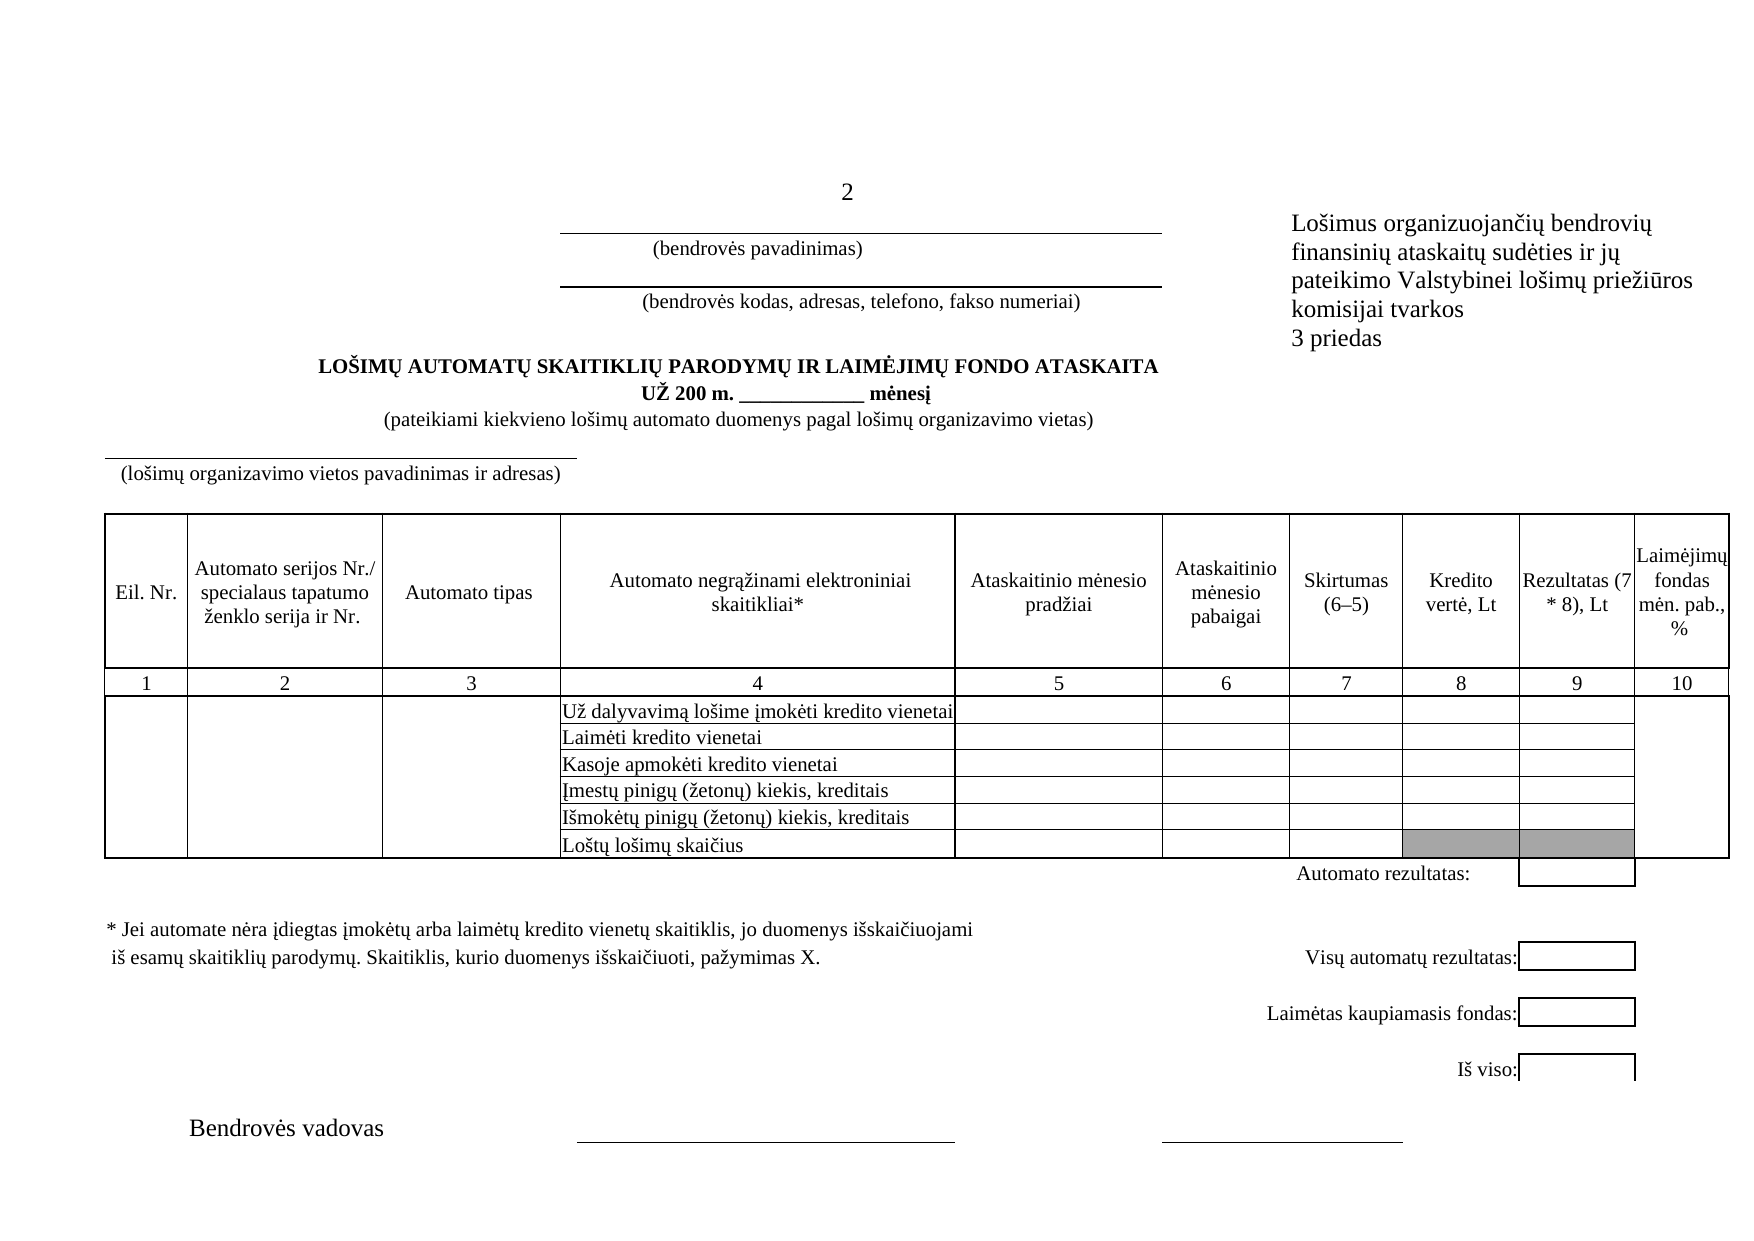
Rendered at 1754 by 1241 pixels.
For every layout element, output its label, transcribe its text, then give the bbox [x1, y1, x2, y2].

table_cell [1403, 352, 1519, 378]
table_cell Laimėtas kaupiamasis fondas: [1162, 997, 1518, 1025]
table_cell Įmestų pinigų (žetonų) kiekis, kreditais [561, 777, 954, 802]
table_cell [1162, 431, 1289, 458]
table_cell [1403, 750, 1519, 776]
table_cell [956, 750, 1162, 776]
table_cell (pateikiami kiekvieno lošimų automato duomenys pagal lošimų organizavimo vietas) [188, 405, 1289, 431]
table_cell [1290, 697, 1402, 723]
table_cell [1290, 1112, 1403, 1142]
table_cell [105, 859, 188, 885]
table_cell * Jei automate nėra įdiegtas įmokėtų arba laimėtų kredito vienetų skaitiklis, jo duomenys išskaičiuojami [105, 913, 1289, 941]
table_cell [188, 1053, 382, 1081]
table_cell [1162, 859, 1289, 885]
table_cell [955, 1053, 1162, 1081]
table_cell [1519, 913, 1635, 941]
table_cell Iš viso: [1403, 1053, 1518, 1081]
table_cell [955, 458, 1162, 484]
table_cell [955, 885, 1162, 913]
table_cell [577, 997, 955, 1025]
table_cell [1403, 1112, 1519, 1142]
table_cell [1162, 485, 1289, 513]
table_cell [1403, 777, 1519, 802]
table_cell UŽ 200 m. ____________ mėnesį [560, 378, 1162, 405]
table_cell [577, 1053, 955, 1081]
table_cell [1520, 999, 1634, 1025]
table_cell [1520, 777, 1634, 802]
table_cell [1290, 1053, 1403, 1081]
table_cell [1519, 1081, 1635, 1112]
table_cell [382, 378, 560, 405]
table_cell [1519, 458, 1635, 484]
table_cell Skirtumas (6–5) [1290, 515, 1402, 667]
table_cell [188, 313, 382, 352]
table_cell [577, 485, 955, 513]
table_cell 9 [1520, 669, 1634, 695]
table_cell [188, 431, 382, 458]
table_cell Ataskaitinio mėnesio pradžiai [956, 515, 1162, 667]
table_cell [1635, 776, 1728, 802]
table_cell [956, 697, 1162, 723]
table_cell Automato serijos Nr./ specialaus tapatumo ženklo serija ir Nr. [188, 515, 382, 667]
table_cell [1519, 1112, 1635, 1142]
table_cell [956, 804, 1162, 829]
table_cell [382, 969, 560, 997]
table_cell [1403, 1025, 1519, 1053]
table_cell [577, 1112, 955, 1142]
table_cell 1 [105, 669, 187, 695]
table_cell [1520, 724, 1634, 749]
table_header [955, 207, 1162, 233]
table_cell [1290, 804, 1402, 829]
table_cell [105, 313, 188, 352]
table_cell [106, 749, 187, 776]
table_cell [188, 997, 382, 1025]
table_cell [1162, 1112, 1289, 1142]
table_cell [1635, 352, 1729, 378]
table_cell [1635, 1112, 1729, 1142]
table_cell [105, 485, 188, 513]
table_cell 7 [1290, 669, 1402, 695]
table_cell [1635, 749, 1728, 776]
table_cell [1635, 1081, 1729, 1112]
table_cell [105, 431, 188, 458]
table_cell [1519, 485, 1635, 513]
table_cell [188, 485, 382, 513]
table_cell [188, 378, 382, 405]
table_cell [1162, 1081, 1289, 1112]
table_header [382, 207, 560, 233]
table_cell [1635, 1025, 1729, 1053]
table_cell [1520, 859, 1634, 885]
table_cell [1636, 859, 1729, 885]
table_cell Laimėti kredito vienetai [561, 724, 954, 749]
table_cell [188, 885, 382, 913]
table_cell [1163, 830, 1289, 857]
table_cell [188, 723, 382, 749]
table_cell [1290, 485, 1403, 513]
table_cell Kredito vertė, Lt [1403, 515, 1519, 667]
table_cell [1520, 804, 1634, 829]
table_cell [1636, 997, 1729, 1025]
table_cell [382, 431, 560, 458]
table_cell [1519, 352, 1635, 378]
table_cell [560, 1025, 577, 1053]
table_cell [1290, 352, 1403, 378]
table_cell [1519, 971, 1635, 997]
table_cell [105, 286, 188, 313]
table_cell 5 [956, 669, 1162, 695]
table_cell [1635, 458, 1729, 484]
table_cell Automato negrąžinami elektroniniai skaitikliai* [561, 515, 954, 667]
table_cell [1519, 405, 1635, 431]
table_cell Visų automatų rezultatas: [1162, 941, 1518, 969]
table_cell [105, 969, 188, 997]
table_cell [1403, 405, 1519, 431]
table_cell [382, 1025, 560, 1053]
table_cell [382, 313, 560, 352]
table_cell (bendrovės pavadinimas) [560, 234, 955, 260]
table_cell [383, 829, 560, 857]
table_cell [1290, 378, 1403, 405]
table_cell [1290, 1025, 1403, 1053]
table_cell [382, 859, 560, 885]
table_header [560, 207, 577, 233]
table_cell [955, 859, 1162, 885]
table_cell [1290, 405, 1403, 431]
table_cell [1162, 1025, 1289, 1053]
table_cell [1163, 777, 1289, 802]
table_cell [382, 1053, 560, 1081]
table_cell [560, 997, 577, 1025]
table_cell [577, 260, 955, 286]
table_cell [577, 1081, 955, 1112]
table_cell [955, 1025, 1162, 1053]
table_cell [560, 859, 577, 885]
table_cell [383, 776, 560, 802]
table_cell [955, 1081, 1162, 1112]
table_cell [1290, 431, 1403, 458]
table_cell [105, 378, 188, 405]
table_cell [1636, 1053, 1729, 1081]
table_cell [1635, 803, 1728, 829]
table_cell [956, 724, 1162, 749]
table_cell [1162, 378, 1289, 405]
table_cell [382, 260, 560, 286]
table_cell [382, 997, 560, 1025]
table_cell iš esamų skaitiklių parodymų. Skaitiklis, kurio duomenys išskaičiuoti, pažymimas X. [105, 941, 1162, 969]
table_cell [955, 969, 1162, 997]
table_cell [1290, 1081, 1403, 1112]
table_cell [188, 776, 382, 802]
table_cell [188, 829, 382, 857]
table_cell [188, 969, 382, 997]
table_cell [1519, 887, 1635, 913]
table_cell [956, 830, 1162, 857]
table_header [1162, 207, 1289, 233]
table_cell [577, 885, 955, 913]
table_cell 8 [1403, 669, 1519, 695]
table_cell [1163, 724, 1289, 749]
table_cell [955, 1112, 1162, 1142]
table_cell [106, 829, 187, 857]
table_cell [577, 431, 955, 458]
table_cell [188, 803, 382, 829]
table_cell [1403, 724, 1519, 749]
table_header [188, 207, 382, 233]
table_cell [1635, 378, 1729, 405]
table_cell [1520, 1055, 1634, 1081]
table_cell [1290, 777, 1402, 802]
table_cell Automato rezultatas: [1290, 859, 1518, 885]
table_cell [1163, 750, 1289, 776]
table_cell [188, 749, 382, 776]
table_cell 3 [383, 669, 560, 695]
table_cell [188, 286, 382, 313]
table_cell [1403, 458, 1519, 484]
table_cell [577, 859, 955, 885]
table_cell [1520, 943, 1634, 969]
table_cell [106, 723, 187, 749]
table_cell Loštų lošimų skaičius [561, 830, 954, 857]
table_cell LOŠIMŲ AUTOMATŲ SKAITIKLIŲ PARODYMŲ IR LAIMĖJIMŲ FONDO ATASKAITA [188, 352, 1289, 378]
table_cell [577, 313, 955, 352]
table_cell [955, 997, 1162, 1025]
table_cell [1290, 969, 1403, 997]
table_cell [1162, 458, 1289, 484]
table_cell [560, 260, 577, 286]
table_cell [383, 803, 560, 829]
table_cell Laimėjimų fondas mėn. pab., % [1635, 515, 1728, 667]
table_cell [105, 260, 188, 286]
table_cell [1162, 260, 1289, 286]
table_cell [1162, 313, 1289, 352]
table_cell [105, 1112, 188, 1142]
table_cell [1290, 885, 1403, 913]
table_cell (lošimų organizavimo vietos pavadinimas ir adresas) [105, 459, 577, 484]
table_cell [1635, 913, 1729, 941]
table_cell [105, 405, 188, 431]
table_cell Ataskaitinio mėnesio pabaigai [1163, 515, 1289, 667]
table_cell [955, 485, 1162, 513]
table_cell [1519, 1027, 1635, 1053]
table_cell [1635, 885, 1729, 913]
table_cell [1403, 1081, 1519, 1112]
table_cell [560, 485, 577, 513]
table_cell [1519, 378, 1635, 405]
table_cell [1403, 697, 1519, 723]
table_cell [383, 723, 560, 749]
table_cell [1635, 431, 1729, 458]
table_cell [1403, 485, 1519, 513]
table_cell [955, 234, 1162, 260]
table_cell [105, 1081, 188, 1112]
table_header [105, 207, 188, 233]
table_cell [955, 313, 1162, 352]
table_cell [1635, 485, 1729, 513]
table_header [577, 207, 955, 233]
table_cell 6 [1163, 669, 1289, 695]
table_cell [1162, 1053, 1289, 1081]
table_cell [560, 885, 577, 913]
table_cell [1635, 969, 1729, 997]
table_cell 10 [1635, 669, 1728, 695]
table_cell [1520, 830, 1634, 857]
table_cell [577, 969, 955, 997]
table_cell [382, 885, 560, 913]
table_cell [382, 286, 560, 313]
table_cell [1162, 286, 1289, 313]
table_cell [106, 697, 187, 723]
table_cell Automato tipas [383, 515, 560, 667]
table_cell [1162, 885, 1289, 913]
table_cell [1403, 431, 1519, 458]
table_cell [1290, 830, 1402, 857]
table_cell 2 [188, 669, 382, 695]
table_cell [188, 260, 382, 286]
table_cell [188, 233, 382, 260]
table_cell [1635, 405, 1729, 431]
table_cell [106, 803, 187, 829]
table_cell [1520, 697, 1634, 723]
table_cell [956, 777, 1162, 802]
table_cell [577, 1025, 955, 1053]
table_cell Išmokėtų pinigų (žetonų) kiekis, kreditais [561, 804, 954, 829]
table_cell [1163, 697, 1289, 723]
table_cell [560, 431, 577, 458]
table_cell [382, 233, 560, 260]
table_cell [382, 485, 560, 513]
table_cell [105, 233, 188, 260]
table_cell [188, 859, 382, 885]
table_cell [105, 885, 188, 913]
table_cell [1520, 750, 1634, 776]
table_cell [105, 352, 188, 378]
table_cell [1403, 969, 1519, 997]
table_cell [1290, 724, 1402, 749]
table_cell [105, 1025, 188, 1053]
table_cell 4 [561, 669, 954, 695]
table_cell Kasoje apmokėti kredito vienetai [561, 750, 954, 776]
table_cell [105, 1053, 188, 1081]
table_cell [1290, 458, 1403, 484]
table_cell [1403, 830, 1519, 857]
table_cell [1162, 233, 1289, 260]
table_cell [1290, 913, 1403, 941]
table_cell [188, 1081, 577, 1112]
table_cell [1636, 941, 1729, 969]
table_cell [1162, 969, 1289, 997]
table_cell [955, 260, 1162, 286]
table_cell [106, 776, 187, 802]
table_cell Eil. Nr. [106, 515, 187, 667]
table_cell [383, 749, 560, 776]
table_cell [188, 697, 382, 723]
table_cell [1635, 829, 1728, 857]
table_cell [560, 1053, 577, 1081]
table_cell Už dalyvavimą lošime įmokėti kredito vienetai [561, 697, 954, 723]
table_cell [577, 458, 955, 484]
table_cell [955, 431, 1162, 458]
table_cell [1163, 804, 1289, 829]
table_cell [1403, 885, 1519, 913]
table_cell [1635, 723, 1728, 749]
table_cell [188, 1025, 382, 1053]
table_cell Bendrovės vadovas [188, 1112, 577, 1142]
table_cell [1403, 913, 1519, 941]
table_cell [560, 313, 577, 352]
table_cell [1403, 378, 1519, 405]
table_cell (bendrovės kodas, adresas, telefono, fakso numeriai) [560, 288, 1162, 313]
table_header Lošimus organizuojančių bendrovių finansinių ataskaitų sudėties ir jų pateikimo Valstybinei lošimų priežiūros komisijai tvarkos 3 priedas [1290, 207, 1729, 352]
table_cell [383, 697, 560, 723]
table_cell [560, 969, 577, 997]
table_cell [1519, 431, 1635, 458]
table_cell [1290, 750, 1402, 776]
table_cell [1635, 697, 1728, 723]
table_cell [1403, 804, 1519, 829]
table_cell Rezultatas (7 * 8), Lt [1520, 515, 1634, 667]
table_cell [105, 997, 188, 1025]
